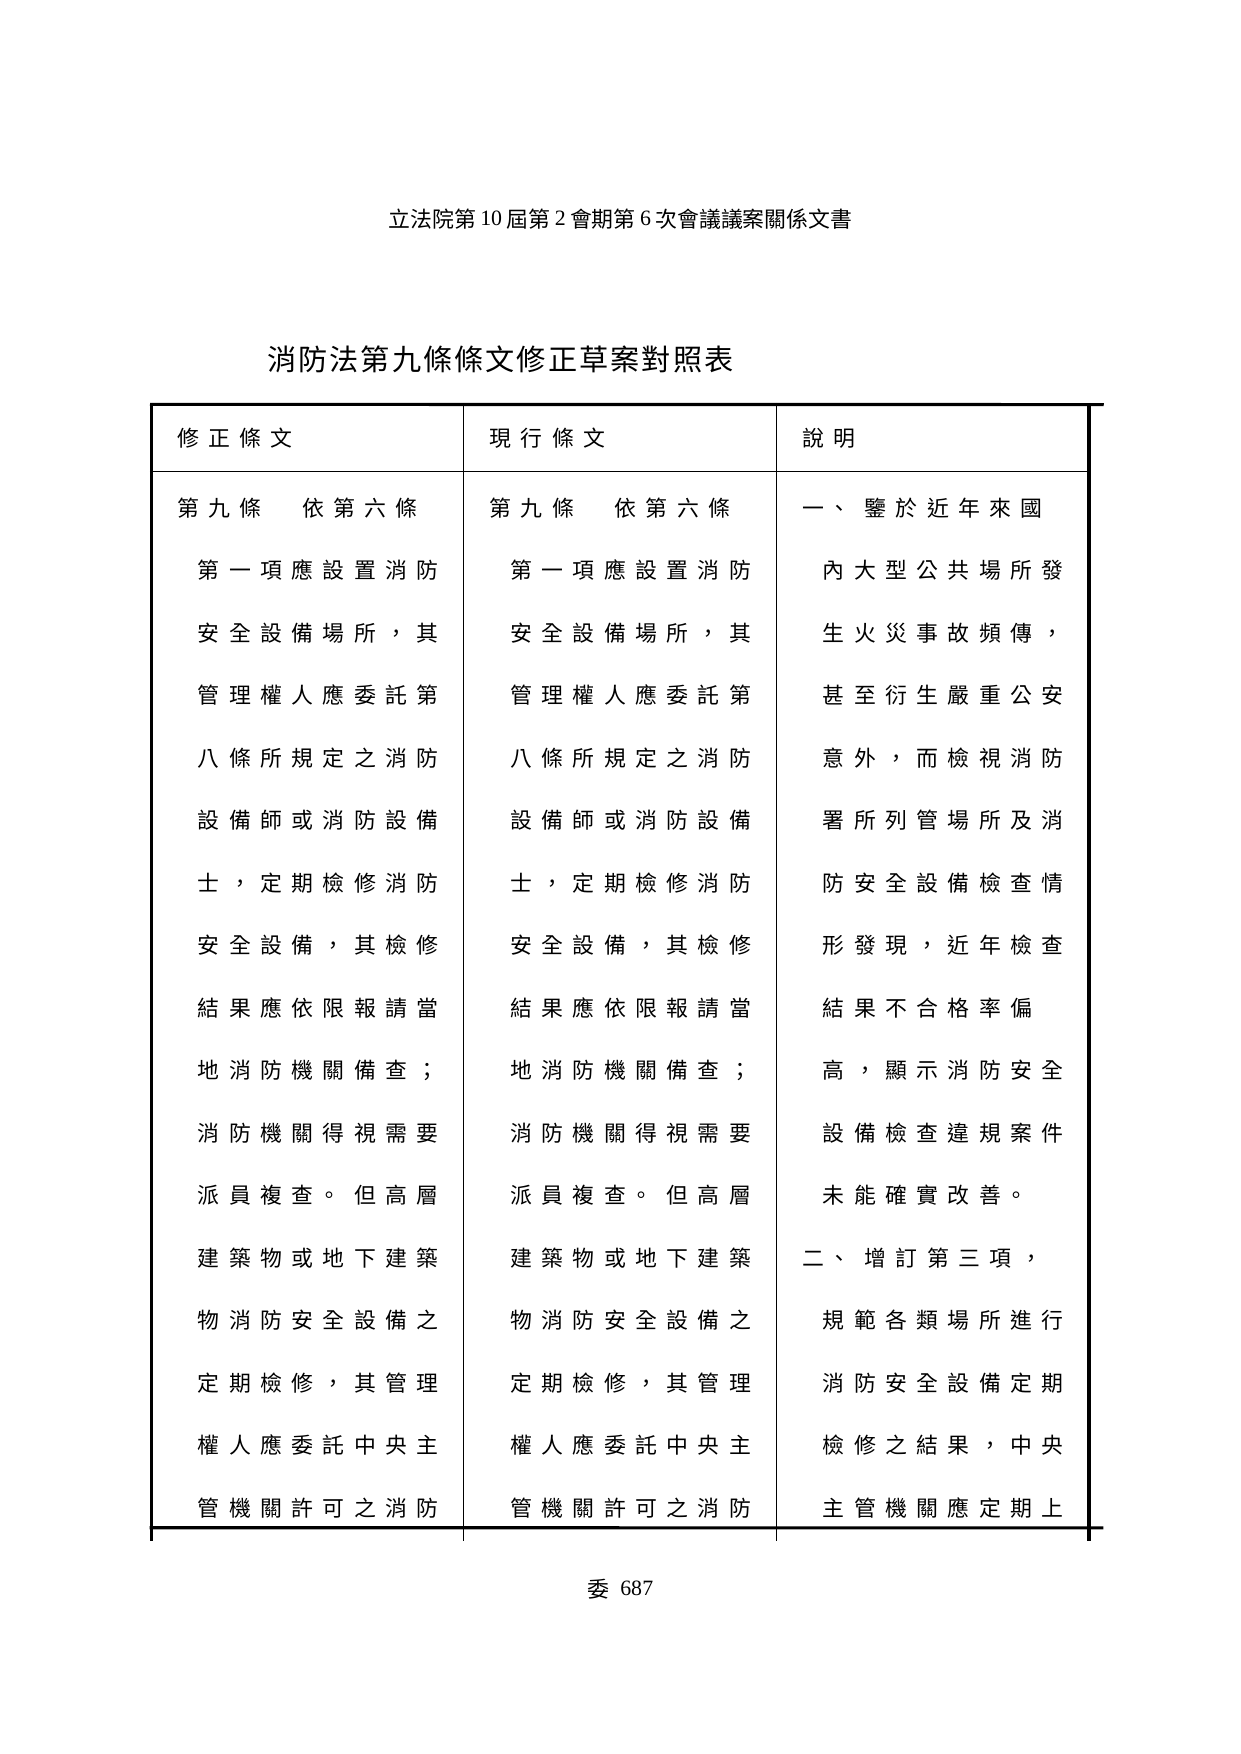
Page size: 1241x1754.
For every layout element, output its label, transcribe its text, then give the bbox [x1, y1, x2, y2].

table_cell 第九條 依第六條第一項應設置消防安全設備場所，其管理權人應委託第八條所規定之消防設備師或消防設備士，定期檢修消防安全設備，其檢修結果應依限報請當地消防機關備查；消防機關得視需要派員複查。但高層建築物或地下建築物消防安全設備之定期檢修，其管理權人應委託中央主管機關許可之消防 [153, 472, 463, 1526]
table_cell 修正條文 [153, 406, 463, 471]
table_cell 一、鑒於近年來國內大型公共場所發生火災事故頻傳，甚至衍生嚴重公安意外，而檢視消防署所列管場所及消防安全設備檢查情形發現，近年檢查結果不合格率偏高，顯示消防安全設備檢查違規案件未能確實改善。 二、增訂第三項，規範各類場所進行消防安全設備定期檢修之結果，中央主管機關應定期上 [777, 472, 1087, 1526]
table_cell [777, 1530, 1087, 1541]
table_header 消防法第九條條文修正草案對照表 [151, 313, 1089, 403]
table_cell 說明 [777, 407, 1087, 471]
table_cell 第九條 依第六條第一項應設置消防安全設備場所，其管理權人應委託第八條所規定之消防設備師或消防設備士，定期檢修消防安全設備，其檢修結果應依限報請當地消防機關備查；消防機關得視需要派員複查。但高層建築物或地下建築物消防安全設備之定期檢修，其管理權人應委託中央主管機關許可之消防 [464, 472, 776, 1526]
table_cell 現行條文 [464, 407, 776, 471]
